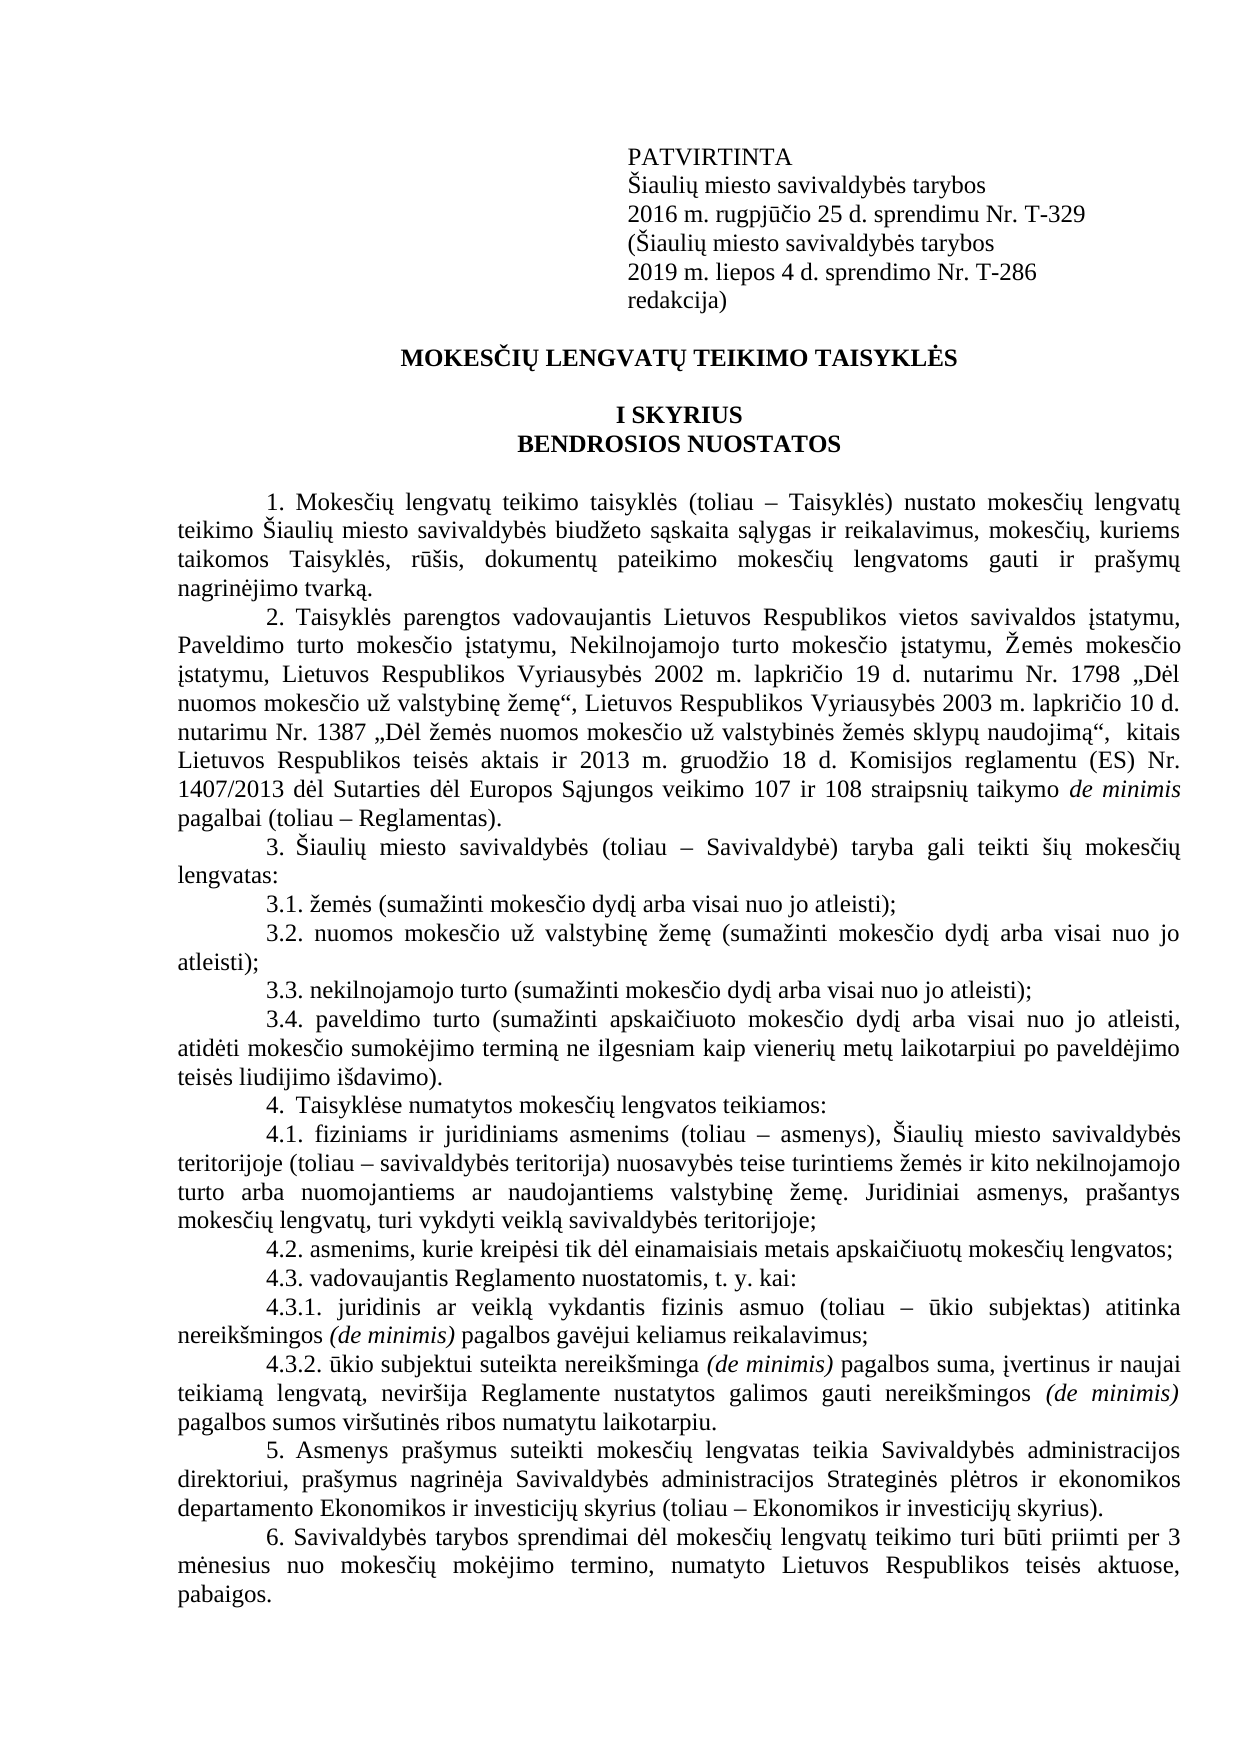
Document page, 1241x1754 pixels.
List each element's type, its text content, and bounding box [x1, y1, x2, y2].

text 4.3.1. juridinis ar veiklą vykdantis fizinis asmuo (toliau – ūkio subjektas) atitinka nereikšmingos (de minimis) pagalbos gavėjui keliamus reikalavimus; [177, 1292, 1181, 1349]
text 4.3.2. ūkio subjektui suteikta nereikšminga (de minimis) pagalbos suma, įvertinus ir naujai teikiamą lengvatą, neviršija Reglamente nustatytos galimos gauti nereikšmingos (de minimis) pagalbos sumos viršutinės ribos numatytu laikotarpiu. [177, 1349, 1181, 1436]
text 3.2. nuomos mokesčio už valstybinę žemę (sumažinti mokesčio dydį arba visai nuo jo atleisti); [177, 918, 1181, 976]
text 2. Taisyklės parengtos vadovaujantis Lietuvos Respublikos vietos savivaldos įstatymu, Paveldimo turto mokesčio įstatymu, Nekilnojamojo turto mokesčio įstatymu, Žemės mokesčio įstatymu, Lietuvos Respublikos Vyriausybės 2002 m. lapkričio 19 d. nutarimu Nr. 1798 „Dėl nuomos mokesčio už valstybinę žemę“, Lietuvos Respublikos Vyriausybės 2003 m. lapkričio 10 d. nutarimu Nr. 1387 „Dėl žemės nuomos mokesčio už valstybinės žemės sklypų naudojimą“, kitais Lietuvos Respublikos teisės aktais ir 2013 m. gruodžio 18 d. Komisijos reglamentu (ES) Nr. 1407/2013 dėl Sutarties dėl Europos Sąjungos veikimo 107 ir 108 straipsnių taikymo de minimis pagalbai (toliau – Reglamentas). [177, 602, 1181, 832]
text 2016 m. rugpjūčio 25 d. sprendimu Nr. T-329 [627, 199, 1181, 228]
text 2019 m. liepos 4 d. sprendimo Nr. T-286 [627, 257, 1181, 286]
text redakcija) [627, 286, 1181, 314]
text 3.3. nekilnojamojo turto (sumažinti mokesčio dydį arba visai nuo jo atleisti); [177, 976, 1181, 1004]
text 4.1. fiziniams ir juridiniams asmenims (toliau – asmenys), Šiaulių miesto savivaldybės teritorijoje (toliau – savivaldybės teritorija) nuosavybės teise turintiems žemės ir kito nekilnojamojo turto arba nuomojantiems ar naudojantiems valstybinę žemę. Juridiniai asmenys, prašantys mokesčių lengvatų, turi vykdyti veiklą savivaldybės teritorijoje; [177, 1119, 1181, 1234]
text 5. Asmenys prašymus suteikti mokesčių lengvatas teikia Savivaldybės administracijos direktoriui, prašymus nagrinėja Savivaldybės administracijos Strateginės plėtros ir ekonomikos departamento Ekonomikos ir investicijų skyrius (toliau – Ekonomikos ir investicijų skyrius). [177, 1436, 1181, 1522]
text 4.3. vadovaujantis Reglamento nuostatomis, t. y. kai: [177, 1263, 1181, 1292]
text 6. Savivaldybės tarybos sprendimai dėl mokesčių lengvatų teikimo turi būti priimti per 3 mėnesius nuo mokesčių mokėjimo termino, numatyto Lietuvos Respublikos teisės aktuose, pabaigos. [177, 1522, 1181, 1608]
text 4.2. asmenims, kurie kreipėsi tik dėl einamaisiais metais apskaičiuotų mokesčių lengvatos; [177, 1234, 1181, 1263]
text 3.1. žemės (sumažinti mokesčio dydį arba visai nuo jo atleisti); [177, 889, 1181, 918]
text 3.4. paveldimo turto (sumažinti apskaičiuoto mokesčio dydį arba visai nuo jo atleisti, atidėti mokesčio sumokėjimo terminą ne ilgesniam kaip vienerių metų laikotarpiui po paveldėjimo teisės liudijimo išdavimo). [177, 1004, 1181, 1091]
text MOKESČIŲ LENGVATŲ TEIKIMO TAISYKLĖS [177, 343, 1181, 372]
text BENDROSIOS NUOSTATOS [177, 429, 1181, 458]
text 3. Šiaulių miesto savivaldybės (toliau – Savivaldybė) taryba gali teikti šių mokesčių lengvatas: [177, 832, 1181, 889]
text 1. Mokesčių lengvatų teikimo taisyklės (toliau – Taisyklės) nustato mokesčių lengvatų teikimo Šiaulių miesto savivaldybės biudžeto sąskaita sąlygas ir reikalavimus, mokesčių, kuriems taikomos Taisyklės, rūšis, dokumentų pateikimo mokesčių lengvatoms gauti ir prašymų nagrinėjimo tvarką. [177, 487, 1181, 602]
text 4. Taisyklėse numatytos mokesčių lengvatos teikiamos: [177, 1091, 1181, 1119]
text I SKYRIUS [177, 401, 1181, 429]
text (Šiaulių miesto savivaldybės tarybos [627, 228, 1181, 257]
text Šiaulių miesto savivaldybės tarybos [627, 171, 1181, 199]
text PATVIRTINTA [627, 142, 1181, 171]
